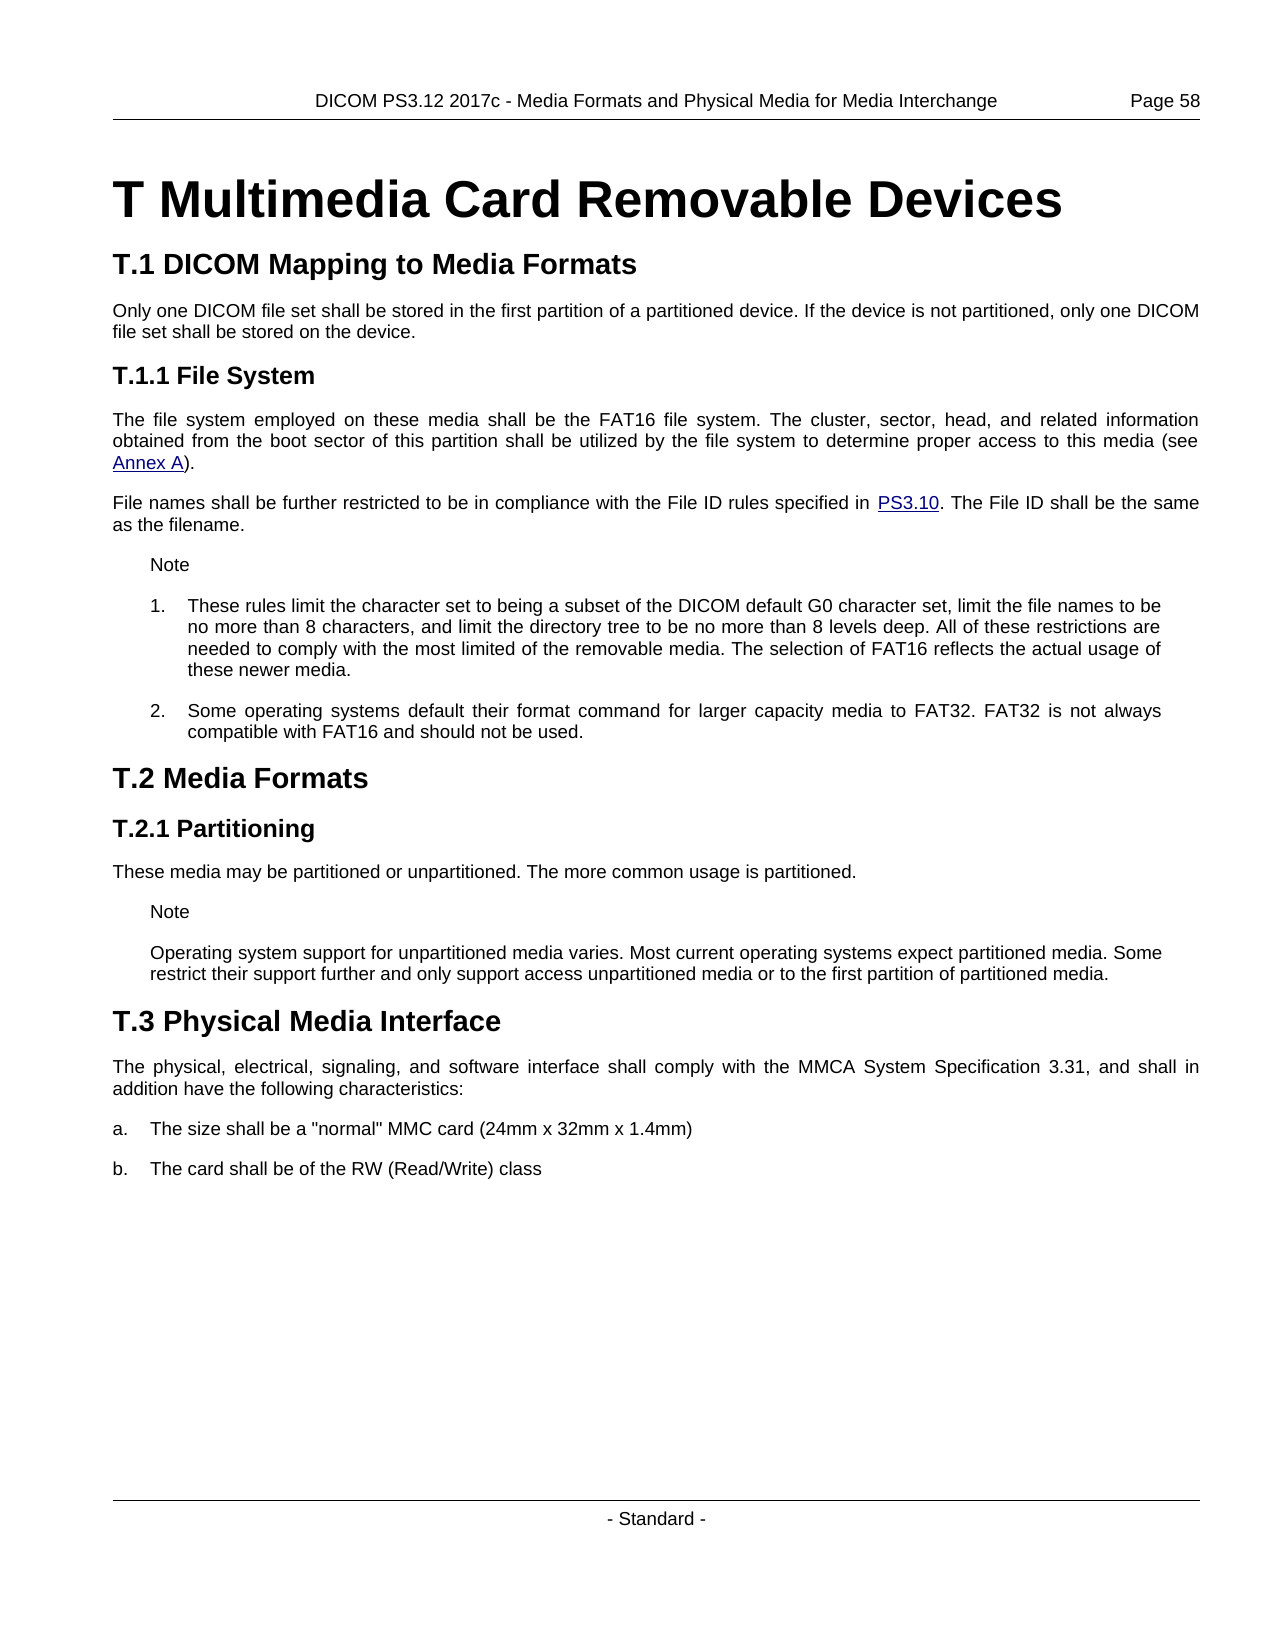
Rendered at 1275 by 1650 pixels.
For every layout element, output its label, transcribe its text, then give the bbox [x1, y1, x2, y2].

text Only one DICOM file set shall be stored in the first partition of a partitioned device. If the device is not partitioned, only one DICOM file set shall be stored on the device. [112, 299, 1200, 342]
text T.1 DICOM Mapping to Media Formats [112, 247, 1200, 281]
text Operating system support for unpartitioned media varies. Most current operating systems expect partitioned media. Some restrict their support further and only support access unpartitioned media or to the first partition of partitioned media. [150, 942, 1162, 985]
text These media may be partitioned or unpartitioned. The more common usage is partitioned. [112, 861, 1200, 883]
text T.2.1 Partitioning [112, 813, 1200, 842]
text File names shall be further restricted to be in compliance with the File ID rules specified in PS3.10. The File ID shall be the same as the filename. [112, 492, 1200, 535]
text The physical, electrical, signaling, and software interface shall comply with the MMCA System Specification 3.31, and shall in addition have the following characteristics: [112, 1056, 1200, 1099]
text T.3 Physical Media Interface [112, 1003, 1200, 1037]
text The file system employed on these media shall be the FAT16 file system. The cluster, sector, head, and related information obtained from the boot sector of this partition shall be utilized by the file system to determine proper access to this media (see Annex A). [112, 409, 1200, 473]
list These rules limit the character set to being a subset of the DICOM default G0 character set, limit the file names to be no more than 8 characters, and limit the directory tree to be no more than 8 levels deep. All of these restrictions are needed to comply with the most limited of the removable media. The selection of FAT16 reflects the actual usage of these newer media. [150, 594, 1162, 681]
list The size shall be a "normal" MMC card (24mm x 32mm x 1.4mm) [112, 1118, 1200, 1139]
list Some operating systems default their format command for larger capacity media to FAT32. FAT32 is not always compatible with FAT16 and should not be used. [150, 699, 1162, 742]
text Note [150, 901, 1162, 923]
list The card shall be of the RW (Read/Write) class [112, 1158, 1200, 1179]
text T.1.1 File System [112, 361, 1200, 390]
text T.2 Media Formats [112, 761, 1200, 795]
text Note [150, 554, 1162, 576]
text T Multimedia Card Removable Devices [112, 169, 1200, 228]
